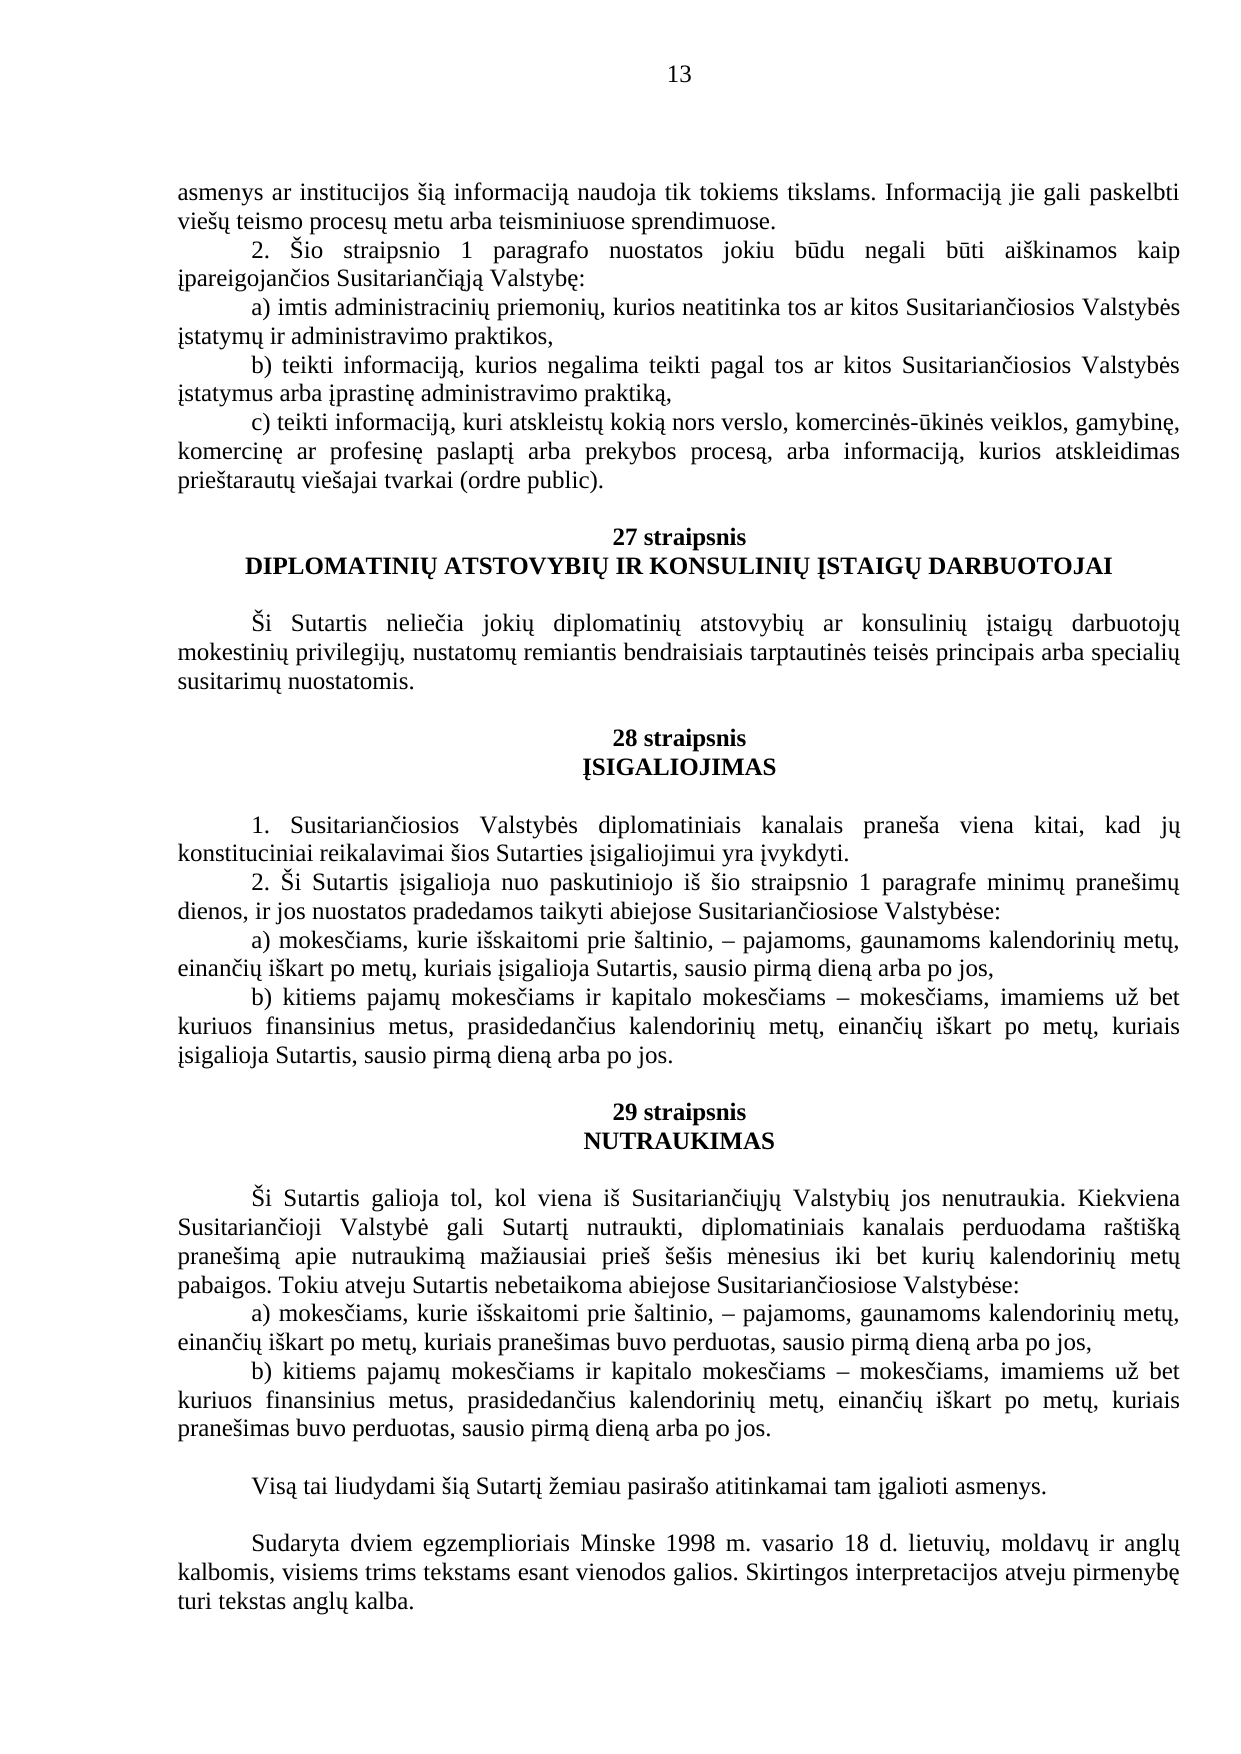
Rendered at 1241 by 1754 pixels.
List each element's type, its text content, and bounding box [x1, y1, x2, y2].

text Visą tai liudydami šią Sutartį žemiau pasirašo atitinkamai tam įgalioti asmenys. [177, 1471, 1181, 1500]
text b) teikti informaciją, kurios negalima teikti pagal tos ar kitos Susitariančiosios Valstybės įstatymus arba įprastinę administravimo praktiką, [177, 350, 1181, 407]
text b) kitiems pajamų mokesčiams ir kapitalo mokesčiams – mokesčiams, imamiems už bet kuriuos finansinius metus, prasidedančius kalendorinių metų, einančių iškart po metų, kuriais pranešimas buvo perduotas, sausio pirmą dieną arba po jos. [177, 1356, 1181, 1442]
text NUTRAUKIMAS [177, 1126, 1181, 1155]
text 29 straipsnis [177, 1097, 1181, 1126]
text a) mokesčiams, kurie išskaitomi prie šaltinio, – pajamoms, gaunamoms kalendorinių metų, einančių iškart po metų, kuriais pranešimas buvo perduotas, sausio pirmą dieną arba po jos, [177, 1298, 1181, 1356]
text 27 straipsnis [177, 522, 1181, 551]
text a) imtis administracinių priemonių, kurios neatitinka tos ar kitos Susitariančiosios Valstybės įstatymų ir administravimo praktikos, [177, 292, 1181, 350]
text Sudaryta dviem egzemplioriais Minske 1998 m. vasario 18 d. lietuvių, moldavų ir anglų kalbomis, visiems trims tekstams esant vienodos galios. Skirtingos interpretacijos atveju pirmenybę turi tekstas anglų kalba. [177, 1528, 1181, 1615]
text 28 straipsnis [177, 723, 1181, 752]
text Ši Sutartis galioja tol, kol viena iš Susitariančiųjų Valstybių jos nenutraukia. Kiekviena Susitariančioji Valstybė gali Sutartį nutraukti, diplomatiniais kanalais perduodama raštišką pranešimą apie nutraukimą mažiausiai prieš šešis mėnesius iki bet kurių kalendorinių metų pabaigos. Tokiu atveju Sutartis nebetaikoma abiejose Susitariančiosiose Valstybėse: [177, 1183, 1181, 1298]
text DIPLOMATINIŲ ATSTOVYBIŲ IR KONSULINIŲ ĮSTAIGŲ DARBUOTOJAI [177, 551, 1181, 580]
text 2. Šio straipsnio 1 paragrafo nuostatos jokiu būdu negali būti aiškinamos kaip įpareigojančios Susitariančiąją Valstybę: [177, 235, 1181, 292]
text 2. Ši Sutartis įsigalioja nuo paskutiniojo iš šio straipsnio 1 paragrafe minimų pranešimų dienos, ir jos nuostatos pradedamos taikyti abiejose Susitariančiosiose Valstybėse: [177, 867, 1181, 925]
text 1. Susitariančiosios Valstybės diplomatiniais kanalais praneša viena kitai, kad jų konstituciniai reikalavimai šios Sutarties įsigaliojimui yra įvykdyti. [177, 810, 1181, 867]
text asmenys ar institucijos šią informaciją naudoja tik tokiems tikslams. Informaciją jie gali paskelbti viešų teismo procesų metu arba teisminiuose sprendimuose. [177, 177, 1181, 235]
text b) kitiems pajamų mokesčiams ir kapitalo mokesčiams – mokesčiams, imamiems už bet kuriuos finansinius metus, prasidedančius kalendorinių metų, einančių iškart po metų, kuriais įsigalioja Sutartis, sausio pirmą dieną arba po jos. [177, 982, 1181, 1068]
text ĮSIGALIOJIMAS [177, 752, 1181, 781]
text c) teikti informaciją, kuri atskleistų kokią nors verslo, komercinės-ūkinės veiklos, gamybinę, komercinę ar profesinę paslaptį arba prekybos procesą, arba informaciją, kurios atskleidimas prieštarautų viešajai tvarkai (ordre public). [177, 407, 1181, 493]
text a) mokesčiams, kurie išskaitomi prie šaltinio, – pajamoms, gaunamoms kalendorinių metų, einančių iškart po metų, kuriais įsigalioja Sutartis, sausio pirmą dieną arba po jos, [177, 925, 1181, 982]
text Ši Sutartis neliečia jokių diplomatinių atstovybių ar konsulinių įstaigų darbuotojų mokestinių privilegijų, nustatomų remiantis bendraisiais tarptautinės teisės principais arba specialių susitarimų nuostatomis. [177, 608, 1181, 695]
